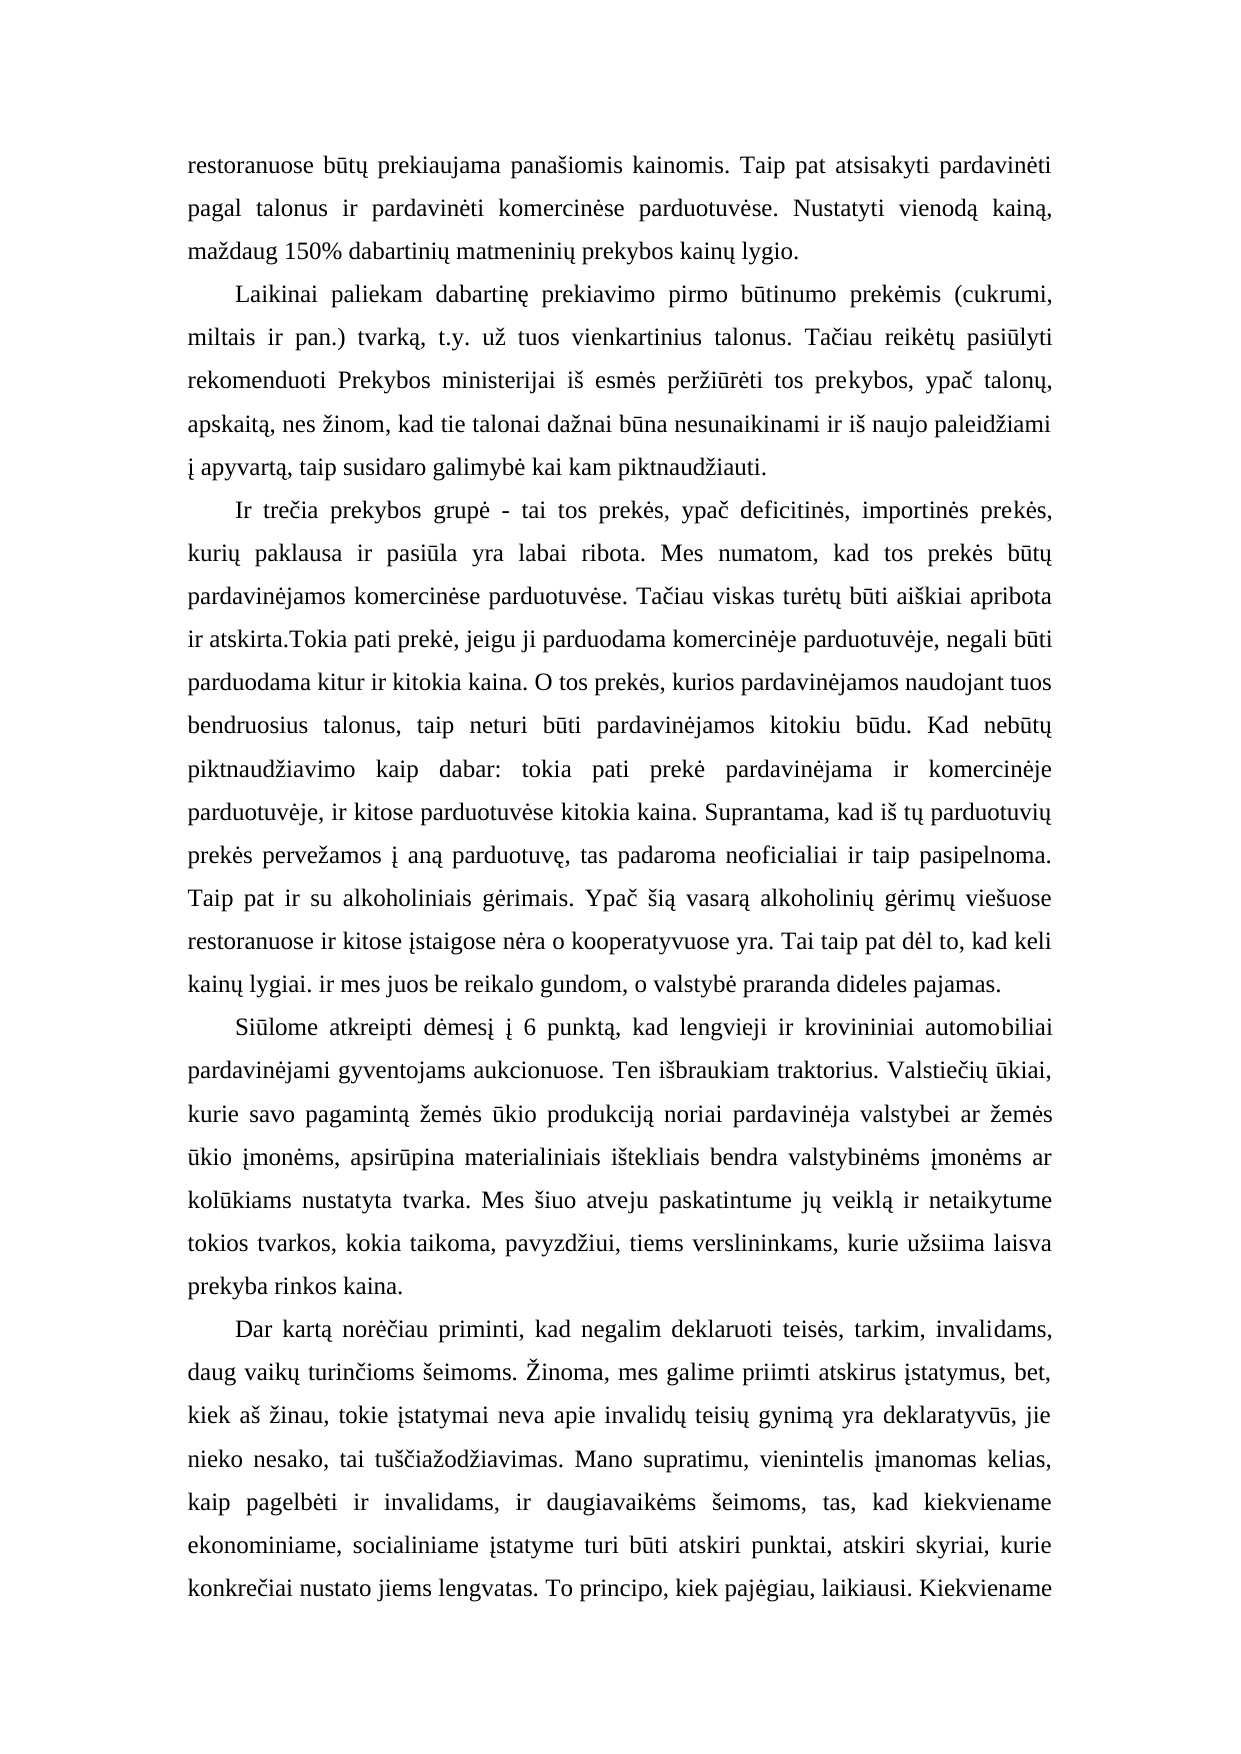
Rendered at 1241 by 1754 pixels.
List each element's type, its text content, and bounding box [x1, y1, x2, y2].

text restoranuose būtų prekiaujama panašiomis kainomis. Taip pat atsisakyti pardavinėti pagal talonus ir pardavinėti komercinėse parduotuvė­se. Nustatyti vienodą kainą, maždaug 150% dabartinių matmeninių preky­bos kainų lygio. [187, 150, 1053, 265]
text Siūlome atkreipti dėmesį į 6 punktą, kad lengvieji ir krovininiai automo­biliai pardavinėjami gyventojams aukcionuose. Ten išbraukiam traktorius. Valstiečių ūkiai, kurie savo pagamintą žemės ūkio produkciją noriai parda­vinėja valstybei ar žemės ūkio įmonėms, apsirūpina materialiniais ištekliais bendra valstybinėms įmonėms ar kolūkiams nustatyta tvarka. Mes šiuo atve­ju paskatintume jų veiklą ir netaikytume tokios tvarkos, kokia taikoma, pavyzdžiui, tiems verslininkams, kurie užsiima laisva prekyba rinkos kaina. [187, 1012, 1053, 1300]
text Dar kartą norėčiau priminti, kad negalim deklaruoti teisės, tarkim, invali­dams, daug vaikų turinčioms šeimoms. Žinoma, mes galime priimti atskirus įstatymus, bet, kiek aš žinau, tokie įstatymai neva apie invalidų teisių gynimą yra deklaratyvūs, jie nieko nesako, tai tuščiažodžiavimas. Mano supratimu, vienintelis įmanomas kelias, kaip pagelbėti ir invalidams, ir daugiavaikėms šeimoms, tas, kad kiekviename ekonominiame, socialiniame įstatyme turi būti atskiri punktai, atskiri skyriai, kurie konkrečiai nustato jiems lengvatas. To principo, kiek pajėgiau, laikiausi. Kiekviename [187, 1314, 1053, 1602]
text Ir trečia prekybos grupė - tai tos prekės, ypač deficitinės, importinės pre­kės, kurių paklausa ir pasiūla yra labai ribota. Mes numatom, kad tos prekės būtų pardavinėjamos komercinėse parduotuvėse. Tačiau viskas turėtų būti aiškiai apribota ir atskirta.Tokia pati prekė, jeigu ji parduodama komerci­nėje parduotuvėje, negali būti parduodama kitur ir kitokia kaina. O tos prekės, kurios pardavinėjamos naudojant tuos bendruosius talonus, taip neturi būti pardavinėjamos kitokiu būdu. Kad nebūtų piktnaudžiavimo kaip dabar: tokia pati prekė pardavinėjama ir komercinėje parduotuvėje, ir kitose parduotuvėse kitokia kaina. Suprantama, kad iš tų parduotuvių prekės pervežamos į aną parduotuvę, tas padaroma neoficialiai ir taip pasipelnoma. Taip pat ir su alkoholiniais gėrimais. Ypač šią vasarą alkoholinių gėrimų viešuose restoranuose ir kitose įstaigose nėra o kooperatyvuose yra. Tai taip pat dėl to, kad keli kainų lygiai. ir mes juos be reikalo gundom, o valstybė praranda dideles pajamas. [187, 495, 1053, 998]
text Laikinai paliekam dabartinę prekiavimo pirmo būtinumo prekėmis (cuk­rumi, miltais ir pan.) tvarką, t.y. už tuos vienkartinius talonus. Tačiau reikė­tų pasiūlyti rekomenduoti Prekybos ministerijai iš esmės peržiūrėti tos pre­kybos, ypač talonų, apskaitą, nes žinom, kad tie talonai dažnai būna nesunaikinami ir iš naujo paleidžiami į apyvartą, taip susidaro galimybė kai kam piktnaudžiauti. [187, 279, 1053, 481]
